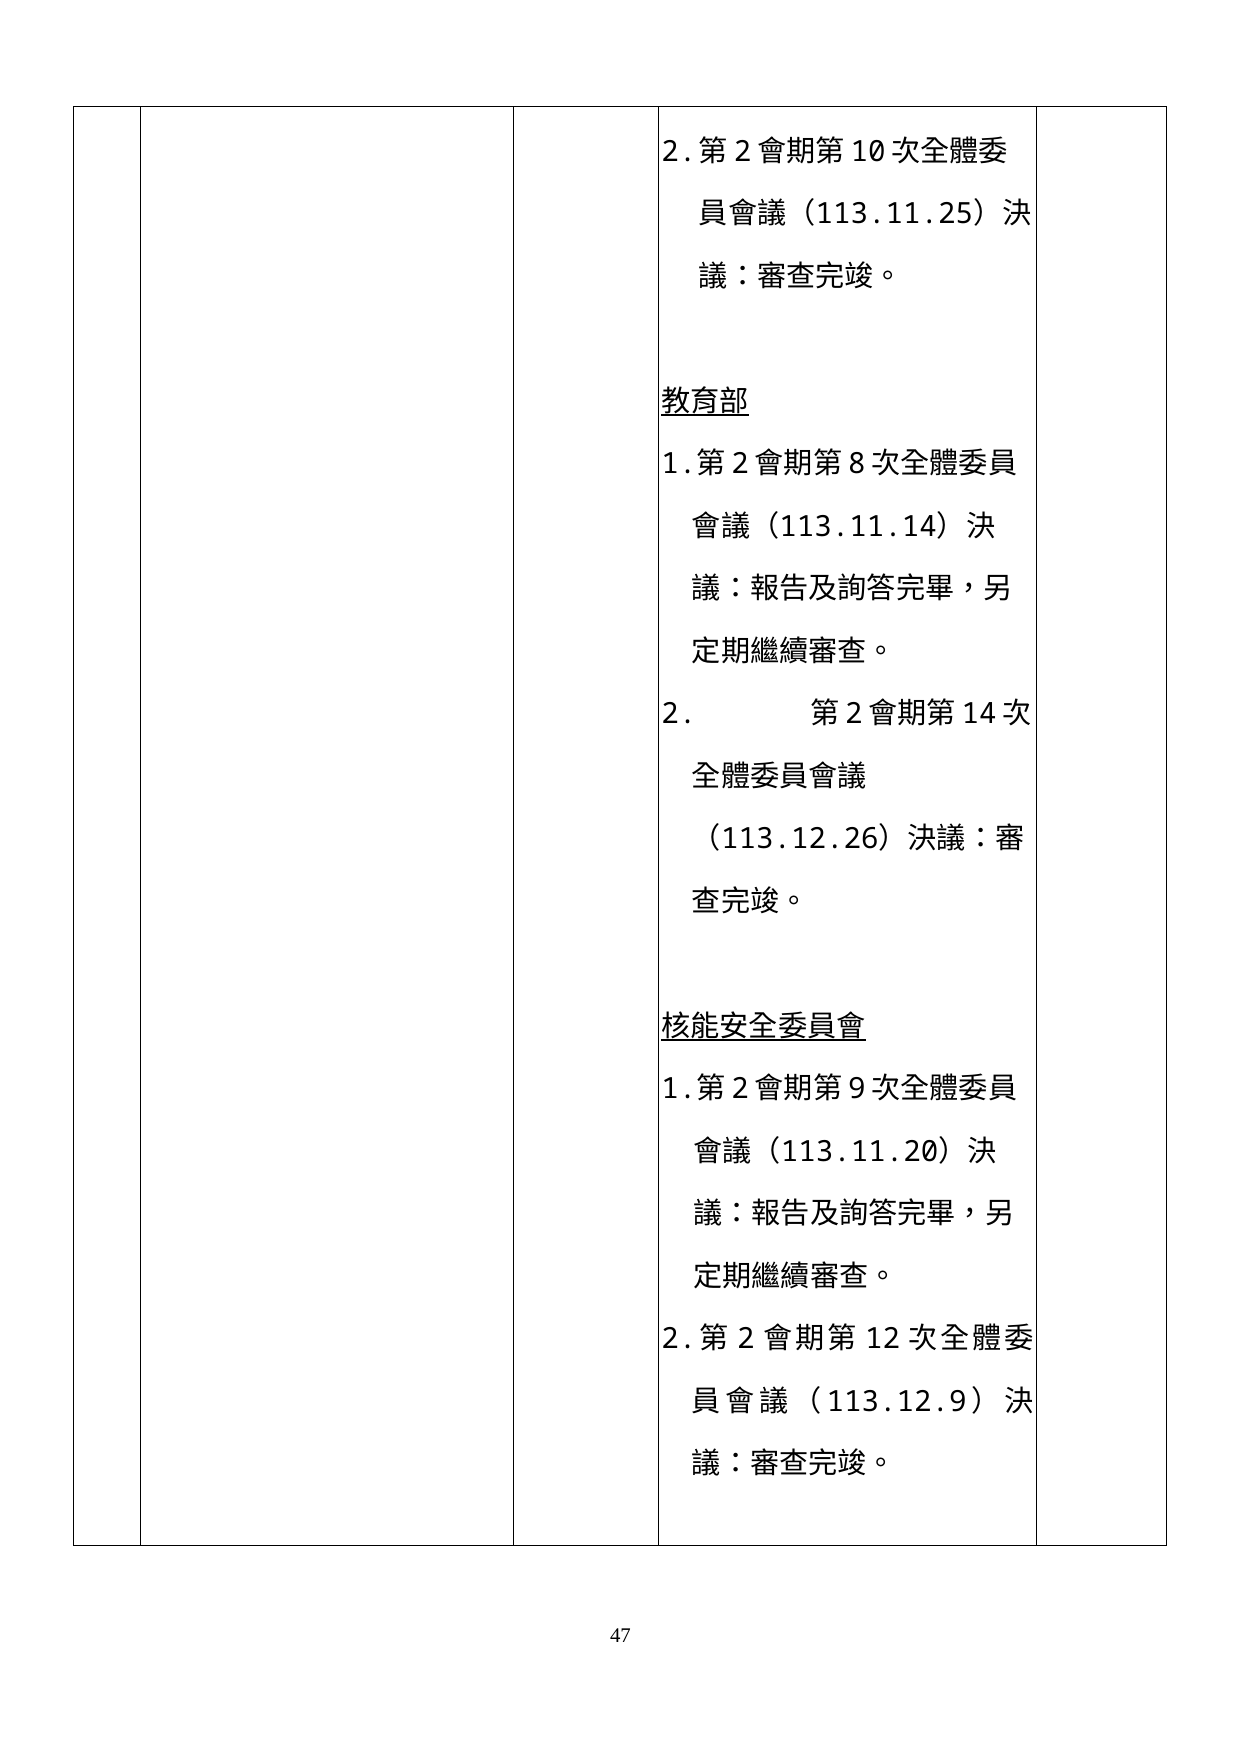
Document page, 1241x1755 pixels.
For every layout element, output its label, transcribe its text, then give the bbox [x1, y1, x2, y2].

table_cell [74, 107, 140, 1544]
table_cell 中央研究院 第2會期第8次全體委員會議（113.11.11）決議：報告及詢答完畢，另定期繼續審查。 第2會期第10次全體委員會議（113.11.25）決議：審查完竣。 教育部 1.第2會期第8次全體委員會議（113.11.14）決議：報告及詢答完畢，另定期繼續審查。 2. 第2會期第14次全體委員會議（113.12.26）決議：審查完竣。 核能安全委員會 1.第2會期第9次全體委員會議（113.11.20）決議：報告及詢答完畢，另定期繼續審查。 2.第2會期第12次全體委員會議（113.12.9）決議：審查完竣。 文化部 1.第2會期第9次全體委員會議（113.11.21）決議：報告及詢答完畢，另定期繼續審查。 2.第2會期第13次全體委員會議（113.12.16）決議：另定期繼續審查。 3.第2會期第15次全體委員會議（113.12.30）決議：審查完竣。 國家科學及技術委員會 第2會期第10次全體委員會議（113.11.28）決議：報告及詢答完畢，另定期繼續審查。 第2會期第13次全體委員會議（113.12.19）決議：審查完竣。 國立故宮博物院 第2會期第11次全體委員會議（113.12.4）決議：報告及詢答完畢，另定期繼續審查。 第2會期第13次全體委員會議（113.12.18）決議：審查完竣。 [659, 107, 1036, 1544]
table_cell [1037, 107, 1166, 1544]
table_cell [141, 107, 513, 1544]
table_cell [514, 107, 658, 1544]
